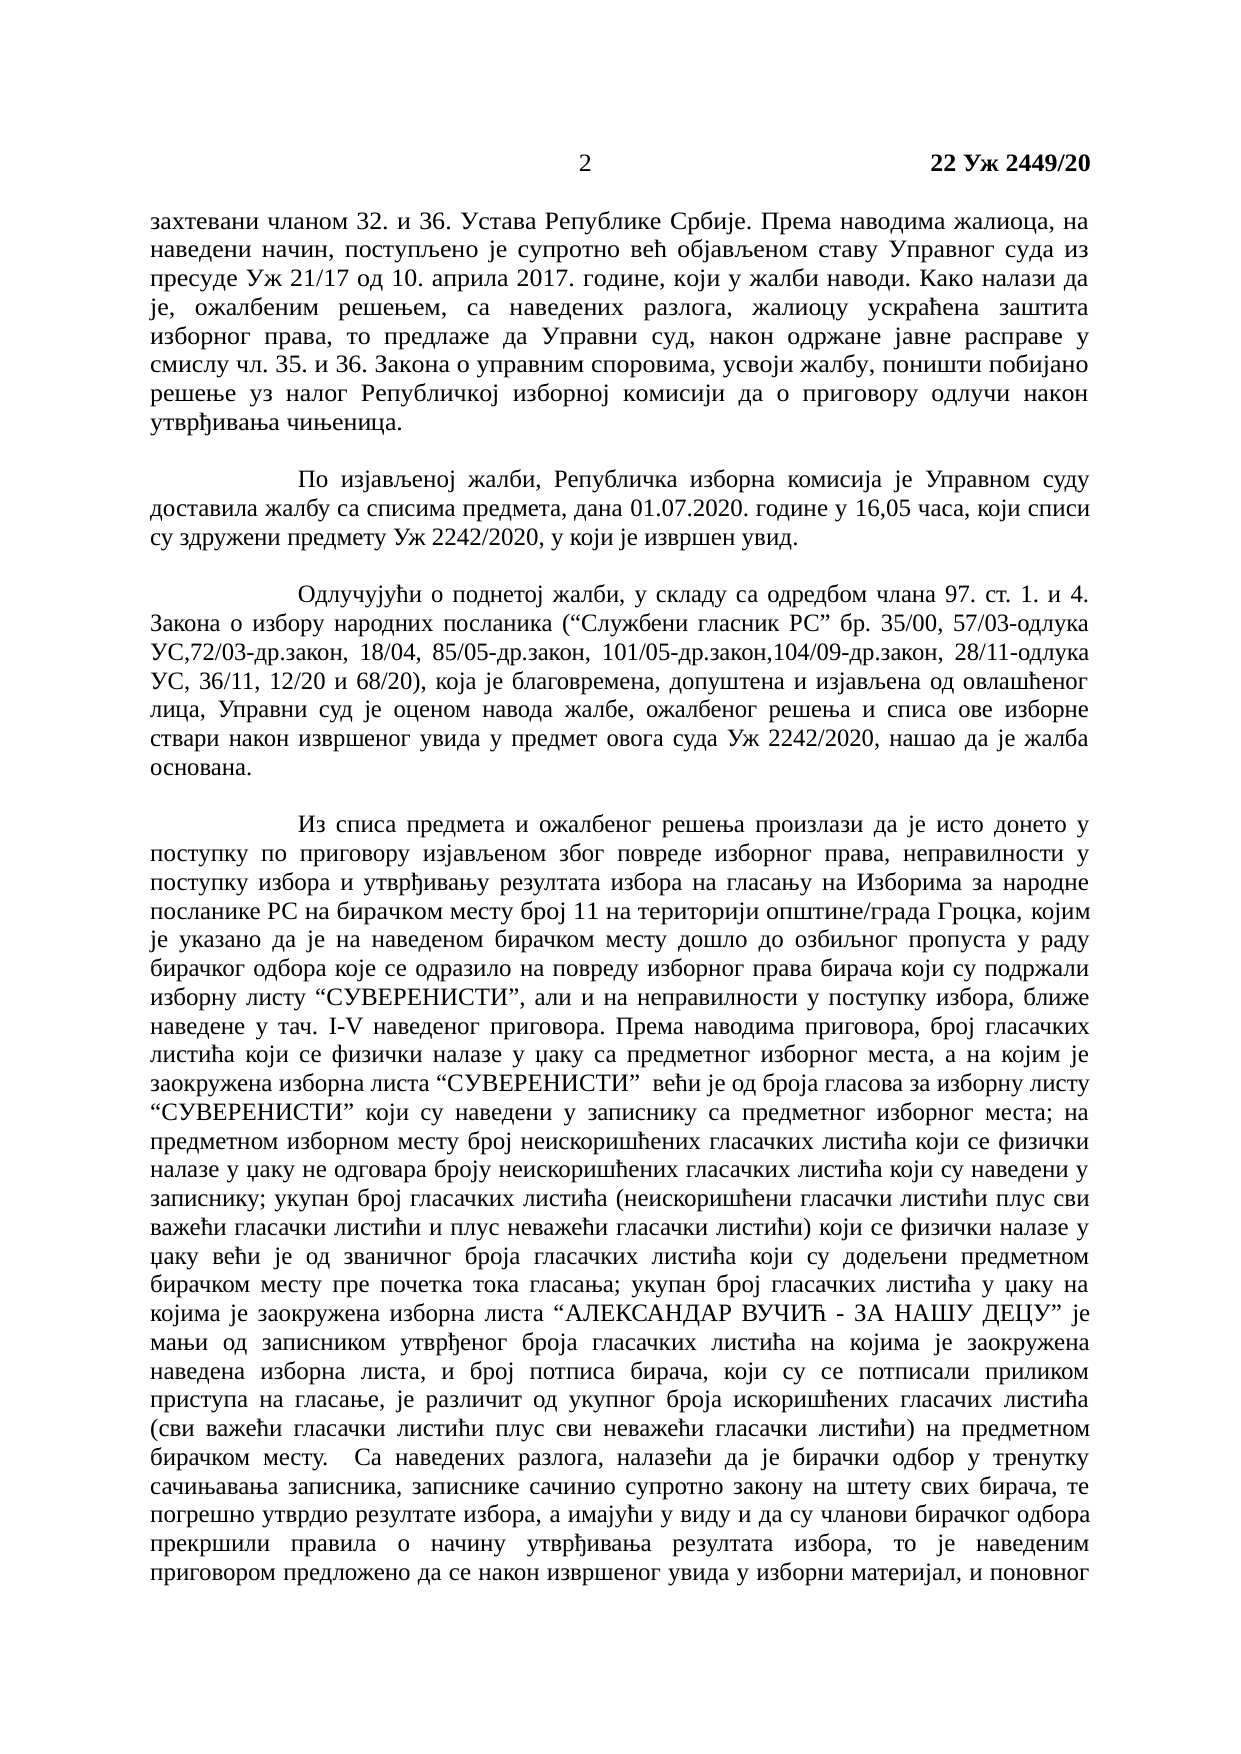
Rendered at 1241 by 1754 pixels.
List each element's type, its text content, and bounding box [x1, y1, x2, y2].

text Из списа предмета и ожалбеног решења произлази да је исто донето у поступку по приговору изјављеном због повреде изборног права, неправилности у поступку избора и утврђивању резултата избора на гласању на Изборима за народне посланике РС на бирачком месту број 11 на територији општине/града Гроцка, којим је указано да је на наведеном бирачком месту дошло до озбиљног пропуста у раду бирачког одбора које се одразило на повреду изборног права бирача који су подржали изборну листу “СУВЕРЕНИСТИ”, али и на неправилности у поступку избора, ближе наведене у тач. I-V наведеног приговора. Према наводима приговора, број гласачких листића који се физички налазе у џаку са предметног изборног места, а на којим је заокружена изборна листа “СУВЕРЕНИСТИ” већи је од броја гласова за изборну листу “СУВЕРЕНИСТИ” који су наведени у записнику са предметног изборног места; на предметном изборном месту број неискоришћених гласачких листића који се физички налазе у џаку не одговара броју неискоришћених гласачких листића који су наведени у записнику; укупан број гласачких листића (неискоришћени гласачки листићи плус сви важећи гласачки листићи и плус неважећи гласачки листићи) који се физички налазе у џаку већи је од званичног броја гласачких листића који су додељени предметном бирачком месту пре почетка тока гласања; укупан број гласачких листића у џаку на којима је заокружена изборна листа “АЛЕКСАНДАР ВУЧИЋ - ЗА НАШУ ДЕЦУ” је мањи од записником утврђеног броја гласачких листића на којима је заокружена наведена изборна листа, и број потписа бирача, који су се потписали приликом приступа на гласање, је различит од укупног броја искоришћених гласачих листића (сви важећи гласачки листићи плус сви неважећи гласачки листићи) на предметном бирачком месту. Са наведених разлога, налазећи да је бирачки одбор у тренутку сачињавања записника, записнике сачинио супротно закону на штету свих бирача, те погрешно утврдио резултате избора, а имајући у виду и да су чланови бирачког одбора прекршили правила о начину утврђивања резултата избора, то је наведеним приговором предложено да се након извршеног увида у изборни материјал, и поновног [150, 809, 1090, 1586]
text захтевани чланом 32. и 36. Устава Републике Србије. Према наводима жалиоца, на наведени начин, поступљено је супротно већ објављеном ставу Управног суда из пресуде Уж 21/17 од 10. априла 2017. године, који у жалби наводи. Како налази да је, ожалбеним решењем, са наведених разлога, жалиоцу ускраћена заштита изборног права, то предлаже да Управни суд, након одржане јавне расправе у смислу чл. 35. и 36. Закона о управним споровима, усвоји жалбу, поништи побијано решење уз налог Републичкој изборној комисији да о приговору одлучи након утврђивања чињеница. [150, 206, 1090, 436]
text Одлучујући о поднетој жалби, у складу са одредбом члана 97. ст. 1. и 4. Закона о избору народних посланика (“Службени гласник РС” бр. 35/00, 57/03-одлука УС,72/03-др.закон, 18/04, 85/05-др.закон, 101/05-др.закон,104/09-др.закон, 28/11-одлука УС, 36/11, 12/20 и 68/20), која је благовремена, допуштена и изјављена од овлашћеног лица, Управни суд је оценом навода жалбе, ожалбеног решења и списа ове изборне ствари након извршеног увида у предмет овога суда Уж 2242/2020, нашао да је жалба основана. [150, 579, 1090, 781]
text По изјављеној жалби, Републичка изборна комисија је Управном суду доставила жалбу са списима предмета, дана 01.07.2020. године у 16,05 часа, који списи су здружени предмету Уж 2242/2020, у који је извршен увид. [150, 464, 1090, 551]
